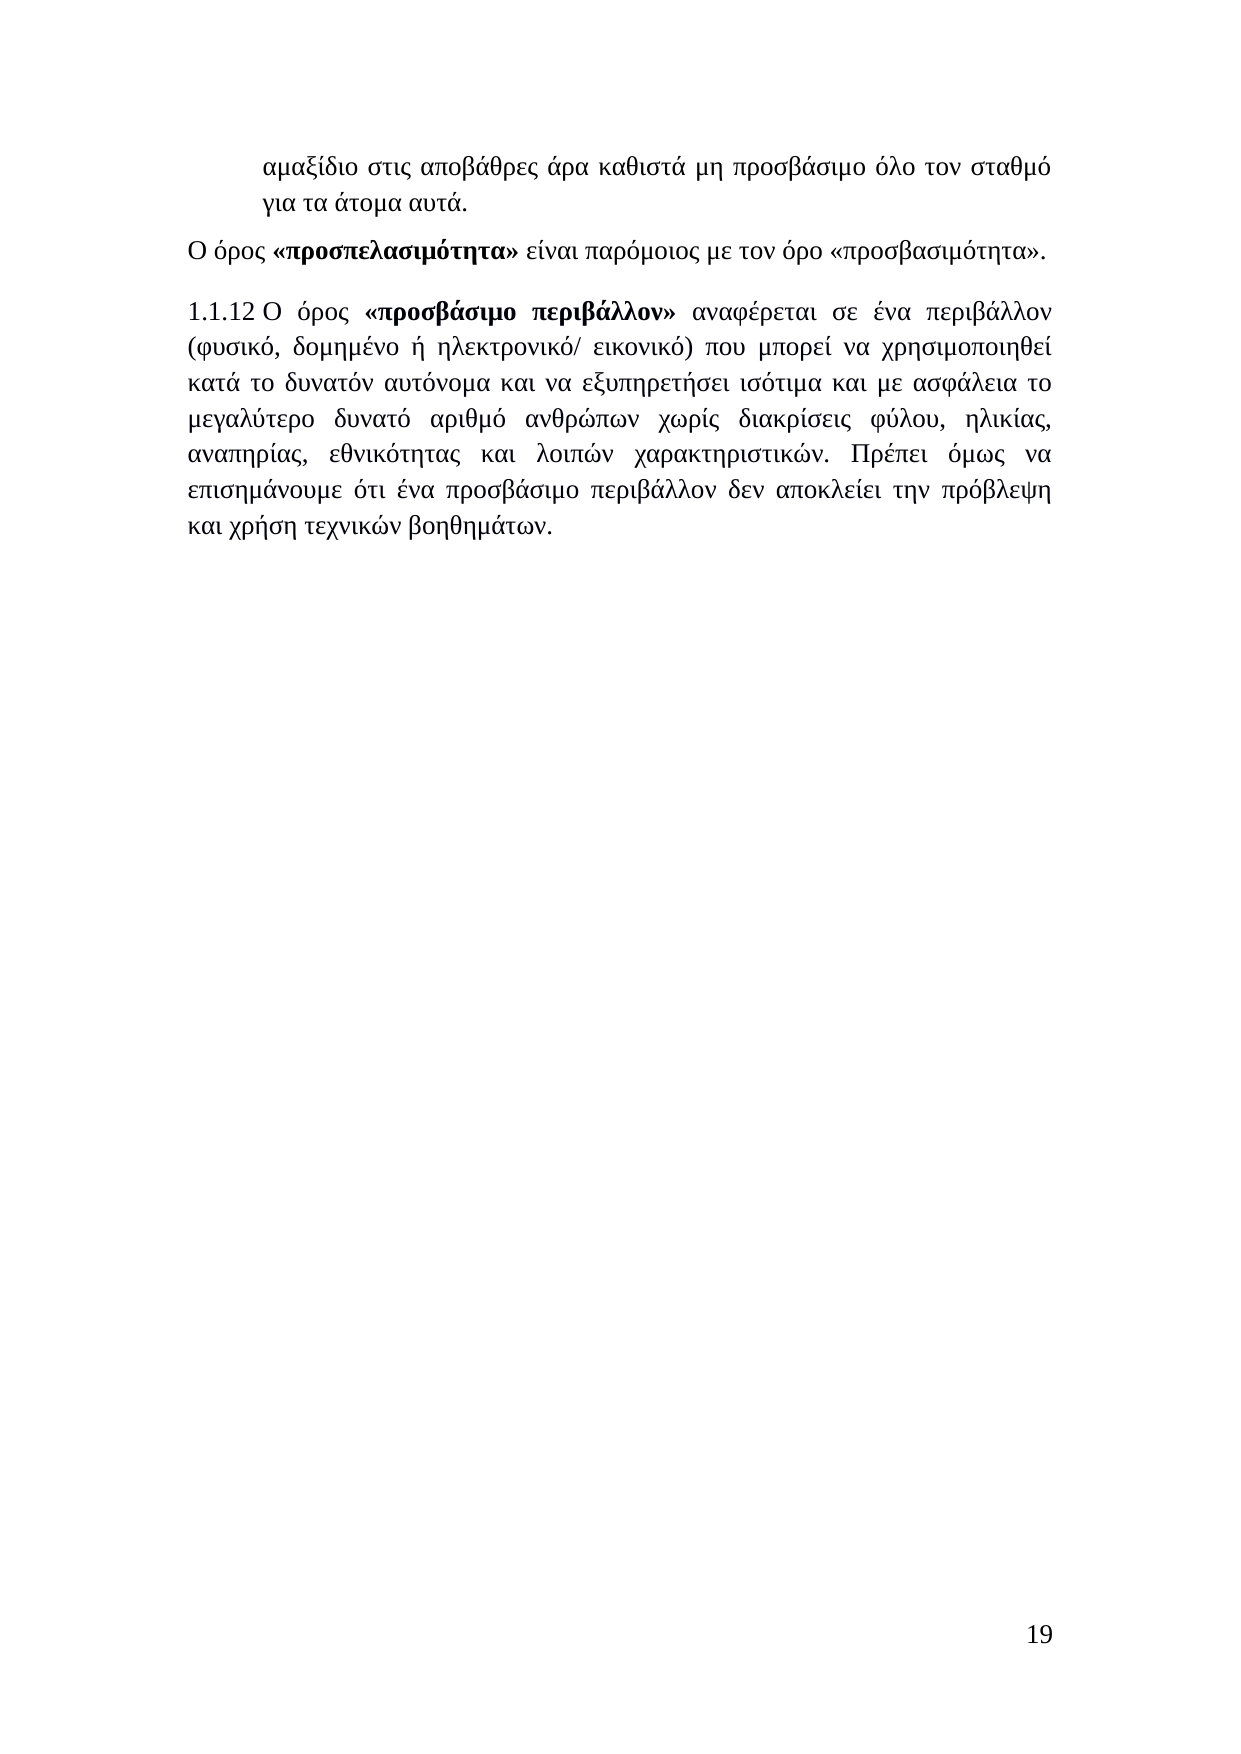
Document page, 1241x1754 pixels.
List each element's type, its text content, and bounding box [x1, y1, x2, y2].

text Ο όρος «προσπελασιμότητα» είναι παρόμοιος με τον όρο «προσβασιμότητα». [187, 234, 1053, 265]
subtitle Ο όρος «προσβάσιμο περιβάλλον» αναφέρεται σε ένα περιβάλλον (φυσικό, δομημένο ή ηλεκτρονικό/ εικονικό) που μπορεί να χρησιμοποιηθεί κατά το δυνατόν αυτόνομα και να εξυπηρετήσει ισότιμα και με ασφάλεια το μεγαλύτερο δυνατό αριθμό ανθρώπων χωρίς διακρίσεις φύλου, ηλικίας, αναπηρίας, εθνικότητας και λοιπών χαρακτηριστικών. Πρέπει όμως να επισημάνουμε ότι ένα προσβάσιμο περιβάλλον δεν αποκλείει την πρόβλεψη και χρήση τεχνικών βοηθημάτων. [187, 295, 1053, 540]
text αμαξίδιο στις αποβάθρες άρα καθιστά μη προσβάσιμο όλο τον σταθμό για τα άτομα αυτά. [262, 150, 1053, 217]
